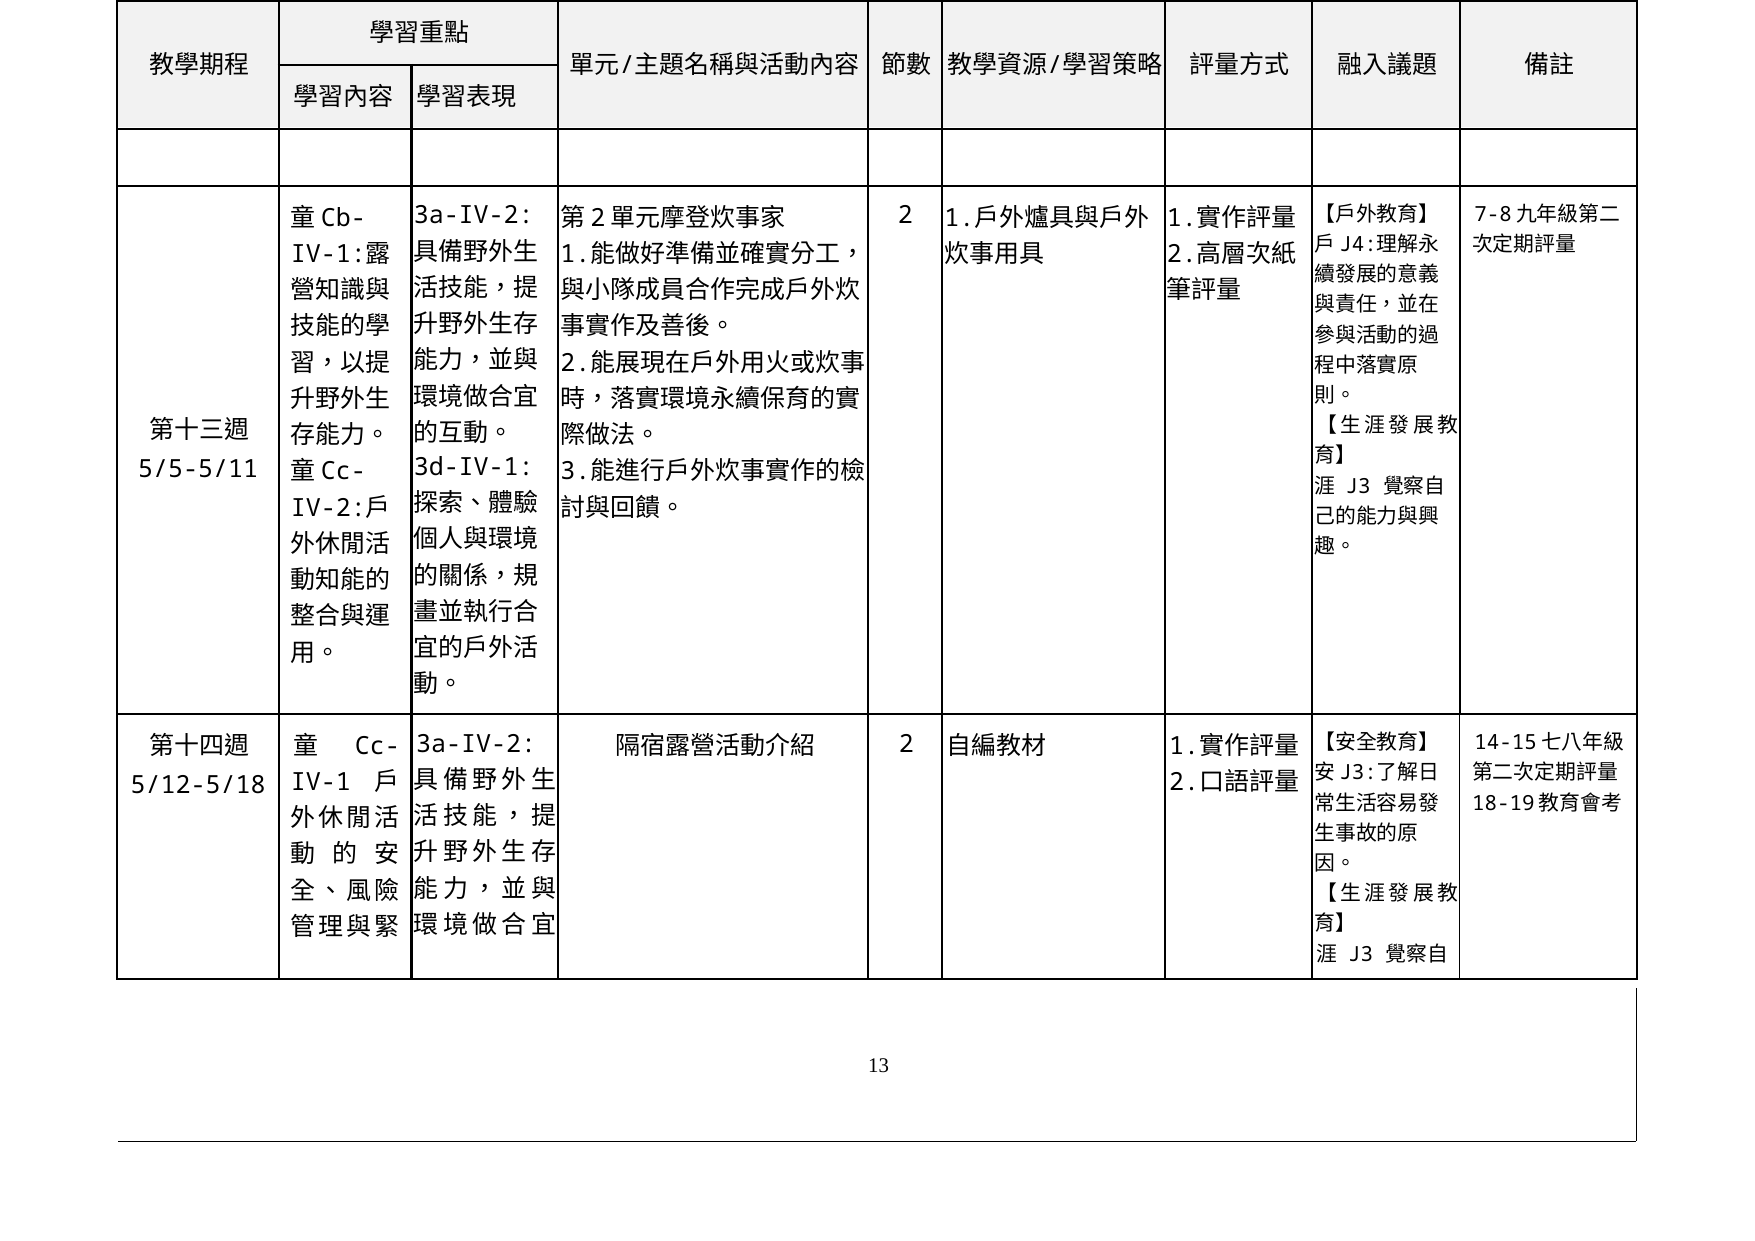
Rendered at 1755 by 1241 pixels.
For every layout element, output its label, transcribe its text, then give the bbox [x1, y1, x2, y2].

table_cell [1166, 130, 1311, 184]
table_cell 1.實作評量 2.高層次紙筆評量 [1166, 187, 1311, 713]
table_cell 2 [869, 187, 941, 713]
table_cell 自編教材 [943, 715, 1164, 977]
table_cell 14-15七八年級第二次定期評量 18-19教育會考 [1460, 715, 1636, 977]
table_cell 學習表現 [413, 66, 557, 127]
table_header 評量方式 [1166, 2, 1311, 127]
table_cell 1.戶外爐具與戶外炊事用具 [943, 187, 1164, 713]
table_cell [869, 130, 941, 184]
table_cell 3a-IV-2:具備野外生活技能，提升野外生存能力，並與環境做合宜的互動。 3d-IV-1:探索、體驗個人與環境的關係，規畫並執行合宜的戶外活動。 [413, 187, 557, 713]
table_header 教學期程 [118, 2, 278, 127]
table_cell [118, 130, 278, 184]
table_cell 隔宿露營活動介紹 [559, 715, 867, 977]
table_cell [559, 130, 867, 184]
table_cell 第十三週5/5-5/11 [118, 187, 278, 713]
table_cell 學習內容 [280, 66, 410, 127]
table_cell 【戶外教育】 戶J4:理解永續發展的意義與責任，並在參與活動的過程中落實原則。 【生涯發展教育】 涯 J3 覺察自己的能力與興趣。 [1313, 187, 1459, 713]
table_cell 童Cc-IV-1戶外休閒活動的安全、風險管理與緊 [280, 715, 410, 977]
table_header 備註 [1461, 2, 1636, 127]
table_header 學習重點 [280, 2, 557, 64]
table_cell 童Cb-IV-1:露營知識與技能的學習，以提升野外生存能力。 童Cc-IV-2:戶外休閒活動知能的整合與運用。 [280, 187, 410, 713]
table_cell [1461, 130, 1636, 184]
table_cell [943, 130, 1164, 184]
table_cell [280, 130, 410, 184]
table_cell 7-8九年級第二次定期評量 [1461, 187, 1636, 713]
table_cell 第十四週5/12-5/18 [118, 715, 278, 977]
table_header 單元/主題名稱與活動內容 [559, 2, 867, 127]
table_cell [413, 130, 557, 184]
table_cell 【安全教育】 安J3:了解日常生活容易發生事故的原因。 【生涯發展教育】 涯 J3 覺察自 [1313, 715, 1459, 977]
table_cell 2 [869, 715, 941, 977]
table_cell 3a-IV-2:具備野外生活技能，提升野外生存能力，並與環境做合宜 [413, 715, 557, 977]
table_header 節數 [869, 2, 941, 127]
table_cell 1.實作評量 2.口語評量 [1166, 715, 1311, 977]
table_header 教學資源/學習策略 [943, 2, 1164, 127]
table_cell [1313, 130, 1459, 184]
table_header 融入議題 [1313, 2, 1459, 127]
table_cell 第2單元摩登炊事家 1.能做好準備並確實分工，與小隊成員合作完成戶外炊事實作及善後。 2.能展現在戶外用火或炊事時，落實環境永續保育的實際做法。 3.能進行戶外炊事實作的檢討與回饋。 [559, 187, 867, 713]
